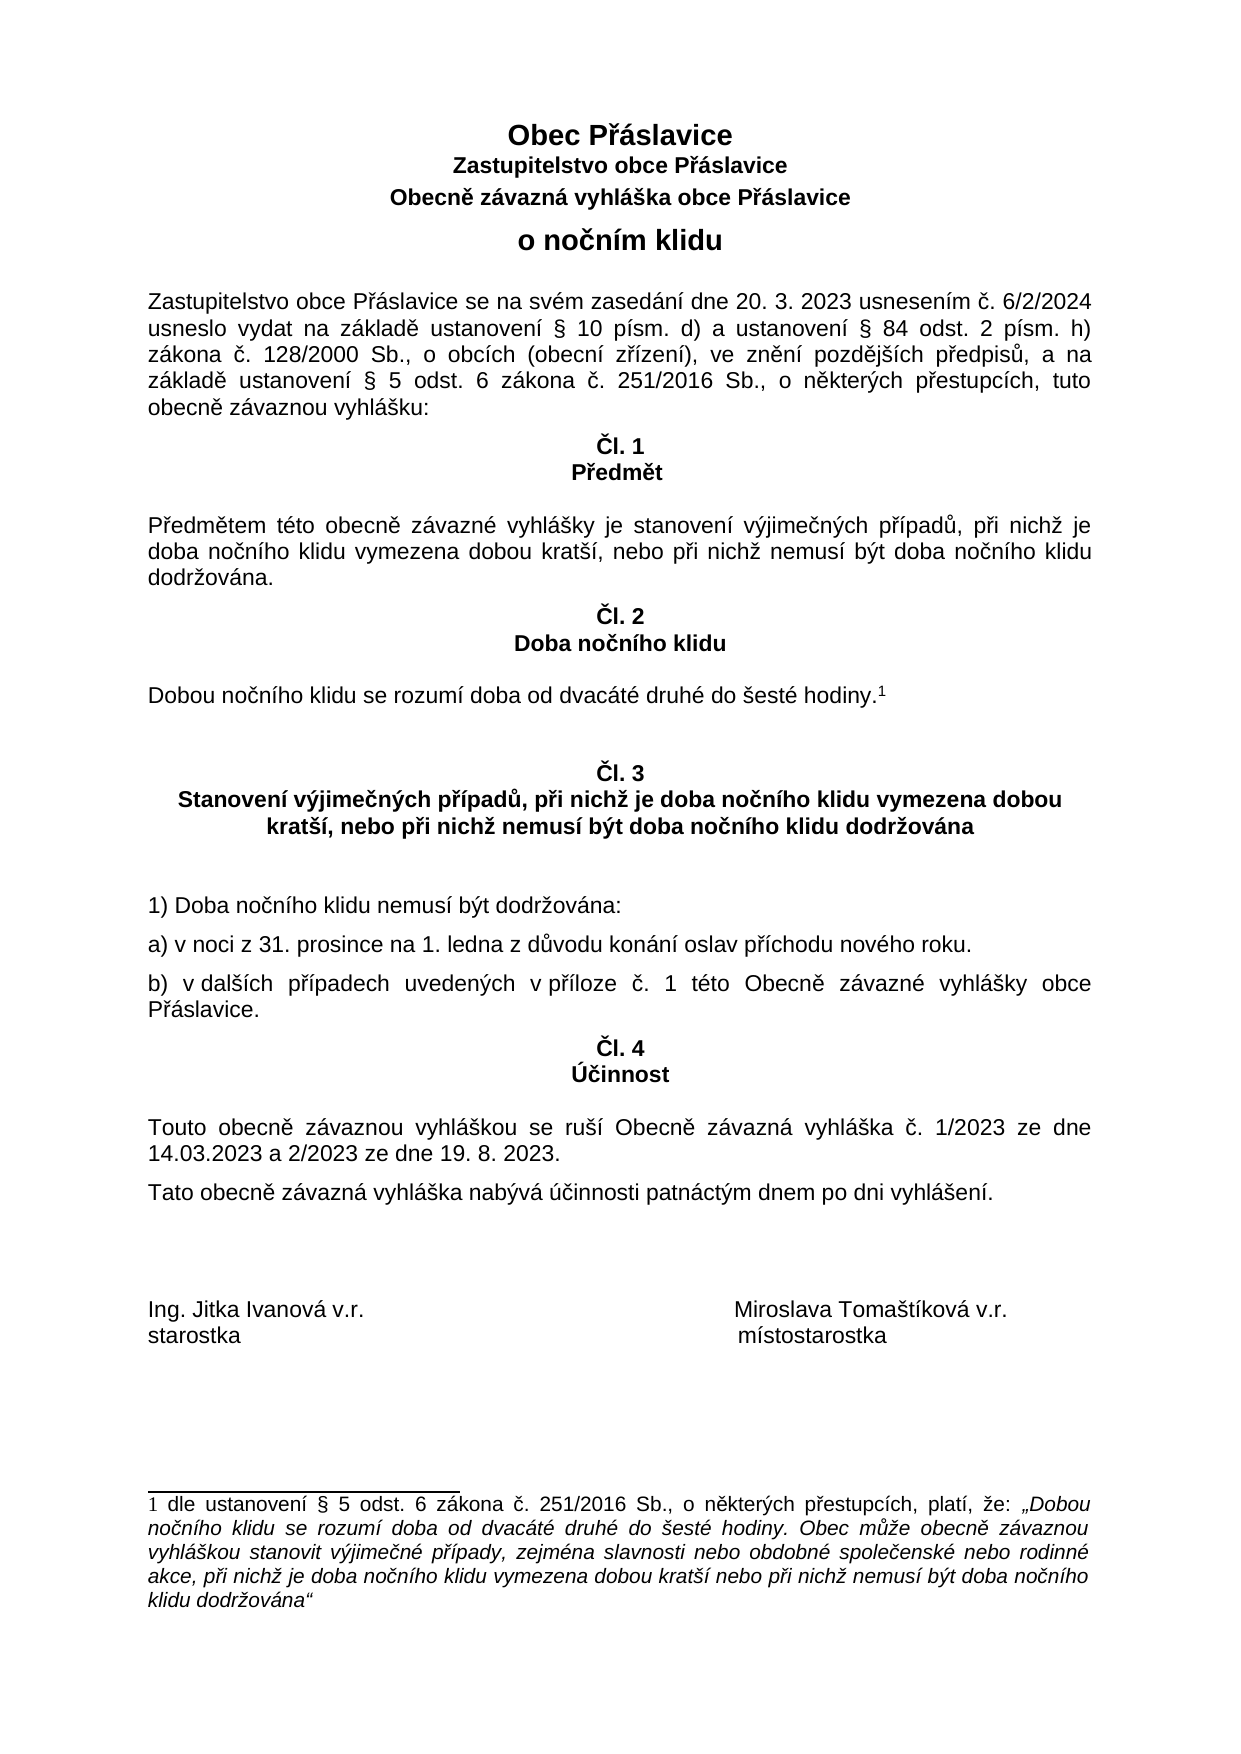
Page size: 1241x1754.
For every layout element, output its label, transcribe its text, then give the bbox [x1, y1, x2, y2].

text Čl. 3 [148, 760, 1092, 786]
text Obec Přáslavice [148, 118, 1092, 152]
text Čl. 4 [148, 1035, 1092, 1061]
text Předmět [148, 459, 1092, 485]
text Touto obecně závaznou vyhláškou se ruší Obecně závazná vyhláška č. 1/2023 ze dne 14.03.2023 a 2/2023 ze dne 19. 8. 2023. [148, 1114, 1092, 1166]
text Dobou nočního klidu se rozumí doba od dvacáté druhé do šesté hodiny. [148, 682, 1092, 709]
text starostka místostarostka [148, 1322, 1092, 1348]
text Doba nočního klidu [148, 629, 1092, 656]
text Ing. Jitka Ivanová v.r. Miroslava Tomaštíková v.r. [148, 1296, 1092, 1322]
text b) v dalších případech uvedených v příloze č. 1 této Obecně závazné vyhlášky obce Přáslavice. [148, 969, 1092, 1022]
text o nočním klidu [148, 223, 1092, 257]
text Čl. 2 [148, 603, 1092, 629]
text 1) Doba nočního klidu nemusí být dodržována: [148, 892, 1092, 918]
text a) v noci z 31. prosince na 1. ledna z důvodu konání oslav příchodu nového roku. [148, 931, 1092, 957]
text Zastupitelstvo obce Přáslavice [148, 152, 1092, 178]
text Zastupitelstvo obce Přáslavice se na svém zasedání dne 20. 3. 2023 usnesením č. 6/2/2024 usneslo vydat na základě ustanovení § 10 písm. d) a ustanovení § 84 odst. 2 písm. h) zákona č. 128/2000 Sb., o obcích (obecní zřízení), ve znění pozdějších předpisů, a na základě ustanovení § 5 odst. 6 zákona č. 251/2016 Sb., o některých přestupcích, tuto obecně závaznou vyhlášku: [148, 288, 1092, 420]
text Obecně závazná vyhláška obce Přáslavice [148, 184, 1092, 211]
text dle ustanovení § 5 odst. 6 zákona č. 251/2016 Sb., o některých přestupcích, platí, že: „Dobou nočního klidu se rozumí doba od dvacáté druhé do šesté hodiny. Obec může obecně závaznou vyhláškou stanovit výjimečné případy, zejména slavnosti nebo obdobné společenské nebo rodinné akce, při nichž je doba nočního klidu vymezena dobou kratší nebo při nichž nemusí být doba nočního klidu dodržována“ [148, 1492, 1092, 1612]
text Stanovení výjimečných případů, při nichž je doba nočního klidu vymezena dobou kratší, nebo při nichž nemusí být doba nočního klidu dodržována [148, 786, 1092, 839]
text Předmětem této obecně závazné vyhlášky je stanovení výjimečných případů, při nichž je doba nočního klidu vymezena dobou kratší, nebo při nichž nemusí být doba nočního klidu dodržována. [148, 512, 1092, 591]
text Tato obecně závazná vyhláška nabývá účinnosti patnáctým dnem po dni vyhlášení. [148, 1179, 1092, 1205]
text Účinnost [148, 1061, 1092, 1087]
text Čl. 1 [148, 433, 1092, 459]
